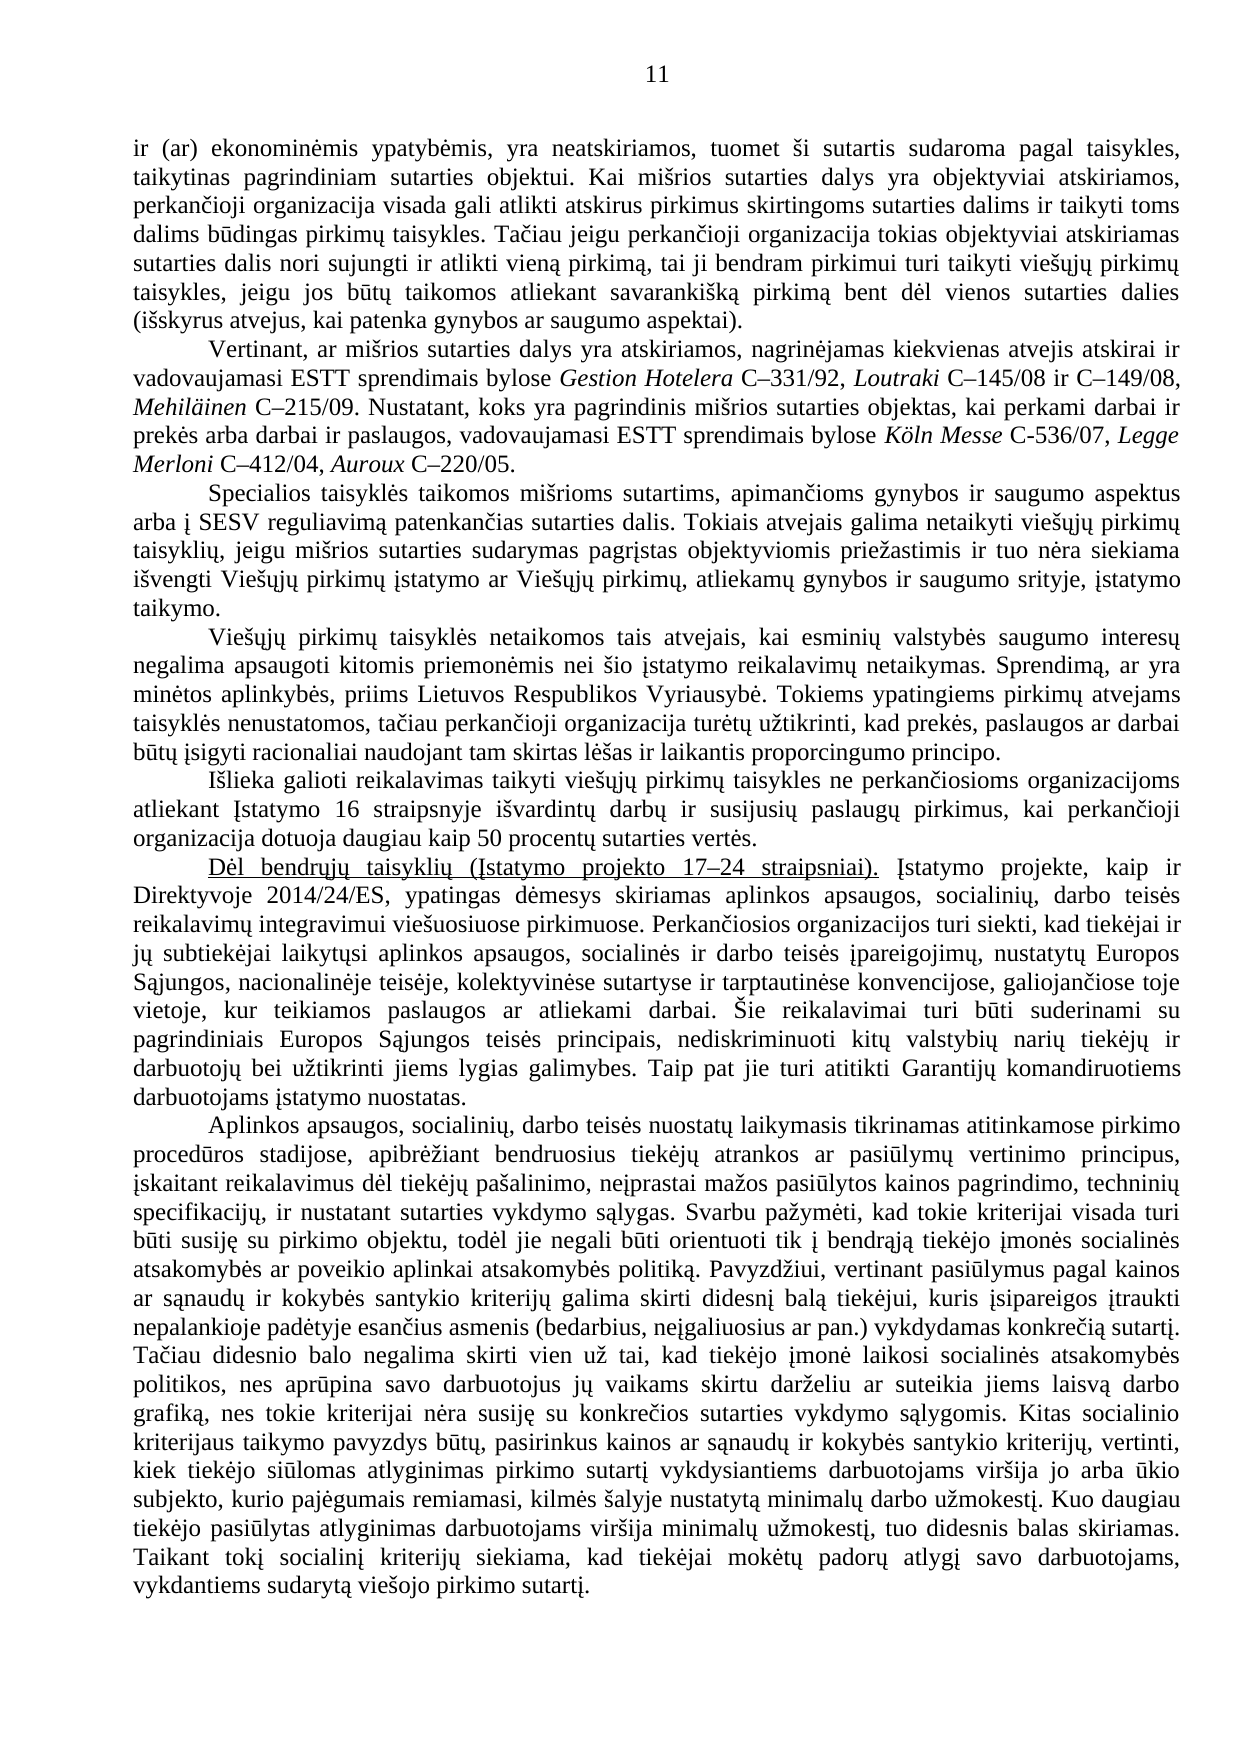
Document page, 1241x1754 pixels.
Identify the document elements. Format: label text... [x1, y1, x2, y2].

text Viešųjų pirkimų taisyklės netaikomos tais atvejais, kai esminių valstybės saugumo interesų negalima apsaugoti kitomis priemonėmis nei šio įstatymo reikalavimų netaikymas. Sprendimą, ar yra minėtos aplinkybės, priims Lietuvos Respublikos Vyriausybė. Tokiems ypatingiems pirkimų atvejams taisyklės nenustatomos, tačiau perkančioji organizacija turėtų užtikrinti, kad prekės, paslaugos ar darbai būtų įsigyti racionaliai naudojant tam skirtas lėšas ir laikantis proporcingumo principo. [133, 622, 1181, 765]
text ir (ar) ekonominėmis ypatybėmis, yra neatskiriamos, tuomet ši sutartis sudaroma pagal taisykles, taikytinas pagrindiniam sutarties objektui. Kai mišrios sutarties dalys yra objektyviai atskiriamos, perkančioji organizacija visada gali atlikti atskirus pirkimus skirtingoms sutarties dalims ir taikyti toms dalims būdingas pirkimų taisykles. Tačiau jeigu perkančioji organizacija tokias objektyviai atskiriamas sutarties dalis nori sujungti ir atlikti vieną pirkimą, tai ji bendram pirkimui turi taikyti viešųjų pirkimų taisykles, jeigu jos būtų taikomos atliekant savarankišką pirkimą bent dėl vienos sutarties dalies (išskyrus atvejus, kai patenka gynybos ar saugumo aspektai). [133, 133, 1181, 334]
text Specialios taisyklės taikomos mišrioms sutartims, apimančioms gynybos ir saugumo aspektus arba į SESV reguliavimą patenkančias sutarties dalis. Tokiais atvejais galima netaikyti viešųjų pirkimų taisyklių, jeigu mišrios sutarties sudarymas pagrįstas objektyviomis priežastimis ir tuo nėra siekiama išvengti Viešųjų pirkimų įstatymo ar Viešųjų pirkimų, atliekamų gynybos ir saugumo srityje, įstatymo taikymo. [133, 478, 1181, 622]
text Išlieka galioti reikalavimas taikyti viešųjų pirkimų taisykles ne perkančiosioms organizacijoms atliekant Įstatymo 16 straipsnyje išvardintų darbų ir susijusių paslaugų pirkimus, kai perkančioji organizacija dotuoja daugiau kaip 50 procentų sutarties vertės. [133, 765, 1181, 852]
text Dėl bendrųjų taisyklių (Įstatymo projekto 17–24 straipsniai). Įstatymo projekte, kaip ir Direktyvoje 2014/24/ES, ypatingas dėmesys skiriamas aplinkos apsaugos, socialinių, darbo teisės reikalavimų integravimui viešuosiuose pirkimuose. Perkančiosios organizacijos turi siekti, kad tiekėjai ir jų subtiekėjai laikytųsi aplinkos apsaugos, socialinės ir darbo teisės įpareigojimų, nustatytų Europos Sąjungos, nacionalinėje teisėje, kolektyvinėse sutartyse ir tarptautinėse konvencijose, galiojančiose toje vietoje, kur teikiamos paslaugos ar atliekami darbai. Šie reikalavimai turi būti suderinami su pagrindiniais Europos Sąjungos teisės principais, nediskriminuoti kitų valstybių narių tiekėjų ir darbuotojų bei užtikrinti jiems lygias galimybes. Taip pat jie turi atitikti Garantijų komandiruotiems darbuotojams įstatymo nuostatas. [133, 852, 1181, 1110]
text Aplinkos apsaugos, socialinių, darbo teisės nuostatų laikymasis tikrinamas atitinkamose pirkimo procedūros stadijose, apibrėžiant bendruosius tiekėjų atrankos ar pasiūlymų vertinimo principus, įskaitant reikalavimus dėl tiekėjų pašalinimo, neįprastai mažos pasiūlytos kainos pagrindimo, techninių specifikacijų, ir nustatant sutarties vykdymo sąlygas. Svarbu pažymėti, kad tokie kriterijai visada turi būti susiję su pirkimo objektu, todėl jie negali būti orientuoti tik į bendrąją tiekėjo įmonės socialinės atsakomybės ar poveikio aplinkai atsakomybės politiką. Pavyzdžiui, vertinant pasiūlymus pagal kainos ar sąnaudų ir kokybės santykio kriterijų galima skirti didesnį balą tiekėjui, kuris įsipareigos įtraukti nepalankioje padėtyje esančius asmenis (bedarbius, neįgaliuosius ar pan.) vykdydamas konkrečią sutartį. Tačiau didesnio balo negalima skirti vien už tai, kad tiekėjo įmonė laikosi socialinės atsakomybės politikos, nes aprūpina savo darbuotojus jų vaikams skirtu darželiu ar suteikia jiems laisvą darbo grafiką, nes tokie kriterijai nėra susiję su konkrečios sutarties vykdymo sąlygomis. Kitas socialinio kriterijaus taikymo pavyzdys būtų, pasirinkus kainos ar sąnaudų ir kokybės santykio kriterijų, vertinti, kiek tiekėjo siūlomas atlyginimas pirkimo sutartį vykdysiantiems darbuotojams viršija jo arba ūkio subjekto, kurio pajėgumais remiamasi, kilmės šalyje nustatytą minimalų darbo užmokestį. Kuo daugiau tiekėjo pasiūlytas atlyginimas darbuotojams viršija minimalų užmokestį, tuo didesnis balas skiriamas. Taikant tokį socialinį kriterijų siekiama, kad tiekėjai mokėtų padorų atlygį savo darbuotojams, vykdantiems sudarytą viešojo pirkimo sutartį. [133, 1110, 1181, 1599]
text Vertinant, ar mišrios sutarties dalys yra atskiriamos, nagrinėjamas kiekvienas atvejis atskirai ir vadovaujamasi ESTT sprendimais bylose Gestion Hotelera C–331/92, Loutraki C–145/08 ir C–149/08, Mehiläinen C–215/09. Nustatant, koks yra pagrindinis mišrios sutarties objektas, kai perkami darbai ir prekės arba darbai ir paslaugos, vadovaujamasi ESTT sprendimais bylose Köln Messe C-536/07, Legge Merloni C–412/04, Auroux C–220/05. [133, 334, 1181, 478]
